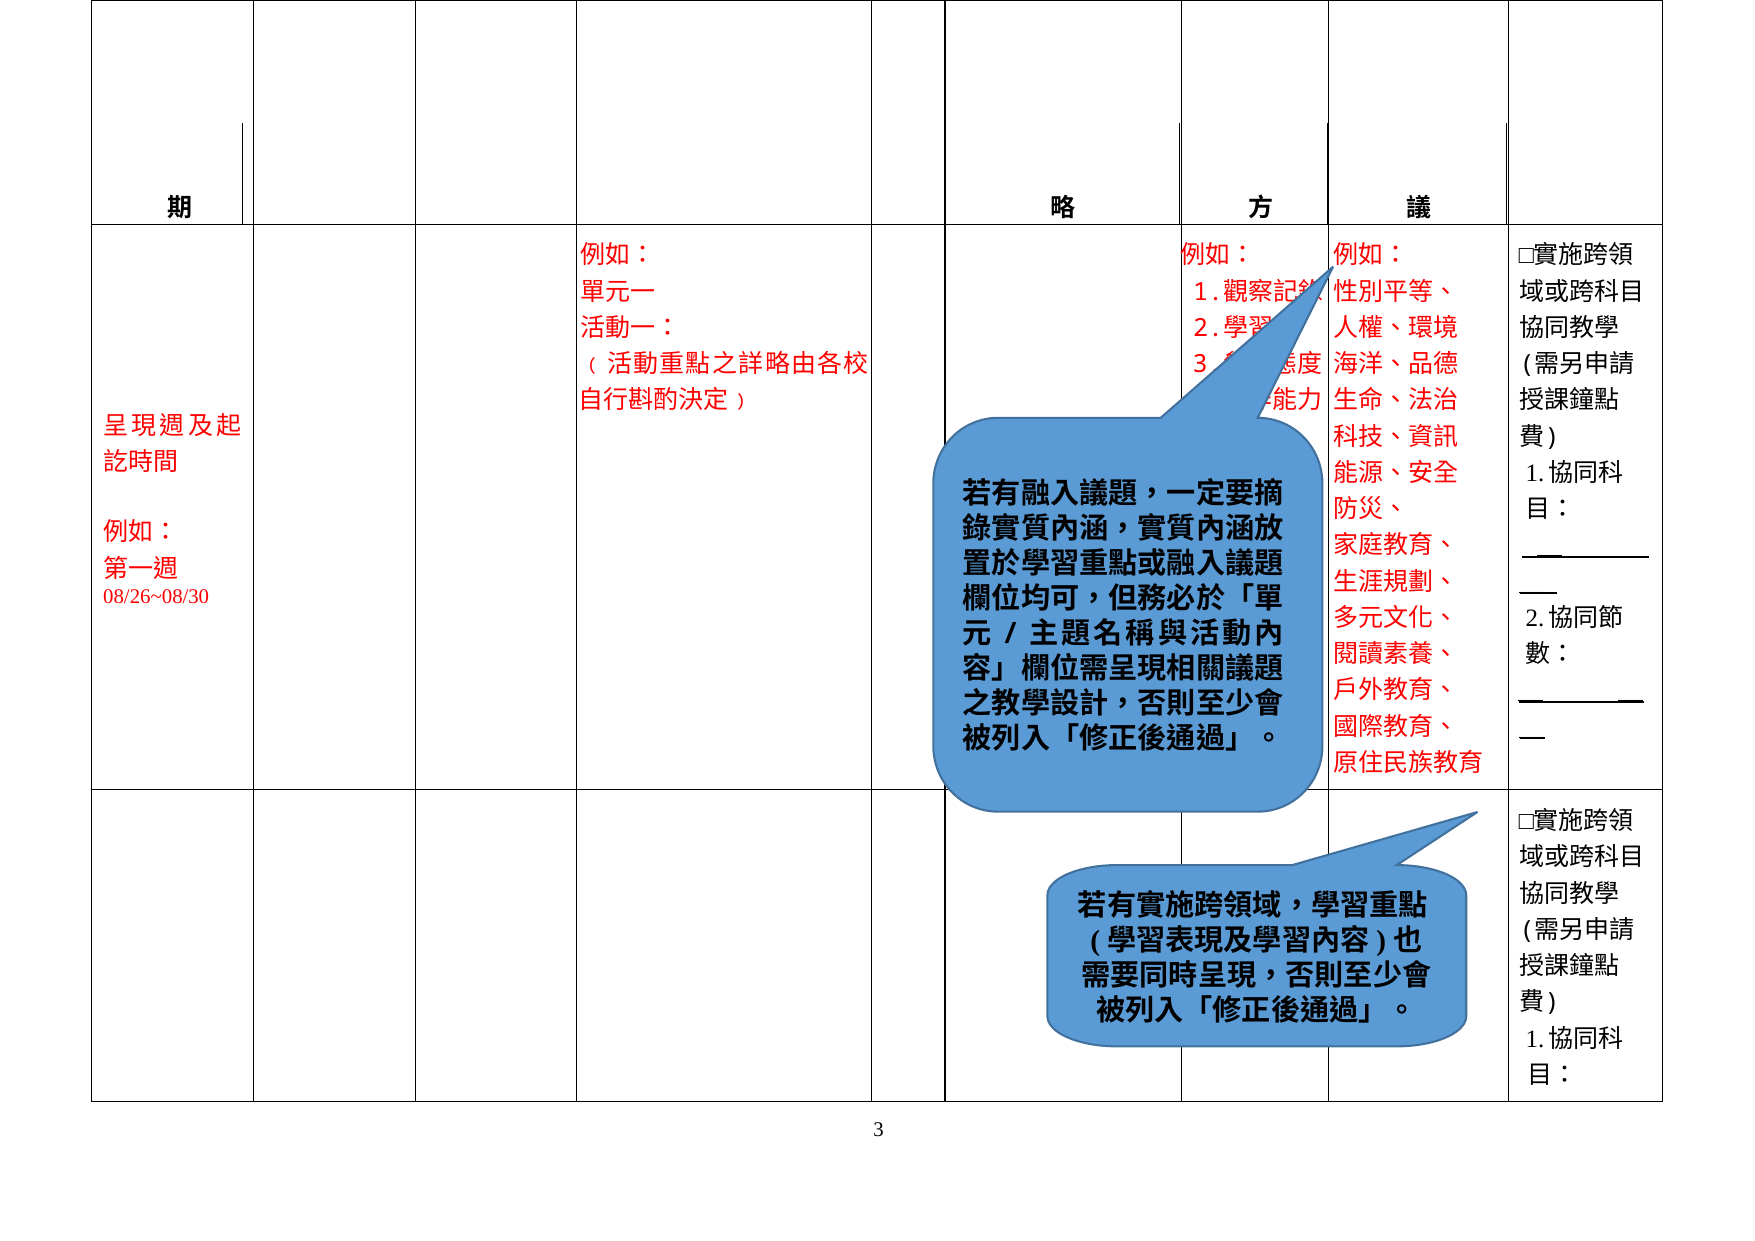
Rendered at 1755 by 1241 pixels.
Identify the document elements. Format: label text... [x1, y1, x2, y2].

table_cell [92, 790, 253, 1101]
table_cell 例如： 單元一 活動一： ﹙活動重點之詳略由各校自行斟酌決定﹚ [577, 225, 871, 789]
table_cell [946, 225, 1181, 441]
table_cell [577, 790, 871, 1101]
table_cell 例如： 1.觀察記錄 2.學習單 3.參與態度 4.合作能力 [1182, 225, 1328, 396]
table_header [1509, 1, 1662, 223]
table_cell [416, 1, 576, 223]
table_cell □實施跨領域或跨科目協同教學(需另申請授課鐘點費) 協同科目： ＿ ＿ 協同節數： ＿ ＿＿ [1509, 790, 1662, 1101]
table_cell [416, 790, 576, 1101]
table_cell [1182, 790, 1328, 864]
table_cell [946, 790, 1181, 1101]
table_cell [254, 1, 415, 223]
table_cell 例如： 性別平等、 人權、環境 海洋、品德 生命、法治 科技、資訊 能源、安全 防災、 家庭教育、 生涯規劃、 多元文化、 閱讀素養、 戶外教育、 國際教育、 原住民族教育 [1329, 225, 1508, 789]
table_cell [254, 790, 415, 1101]
table_cell [1182, 1048, 1328, 1101]
table_cell □實施跨領域或跨科目協同教學(需另申請授課鐘點費) 協同科目： ＿ ＿ 協同節數： ＿ ＿＿ [1509, 225, 1662, 789]
table_header 節數 [872, 1, 944, 223]
table_cell [1329, 790, 1508, 1101]
table_header 教學資源/學習策略 [946, 1, 1181, 223]
table_header 教學期程 [92, 1, 253, 223]
table_cell [872, 225, 944, 789]
table_cell [254, 225, 415, 789]
table_cell 例如： 1.觀察記錄 2.學習單 3.參與態度 4.合作能力 [1261, 282, 1328, 789]
table_cell [872, 790, 944, 1101]
table_cell 呈現週及起訖時間 例如： 第一週 08/26~08/30 [92, 225, 253, 789]
table_header 融入議題 [1329, 1, 1508, 223]
table_header [577, 1, 871, 223]
table_cell [416, 225, 576, 789]
table_header 評量方式 [1182, 1, 1328, 223]
